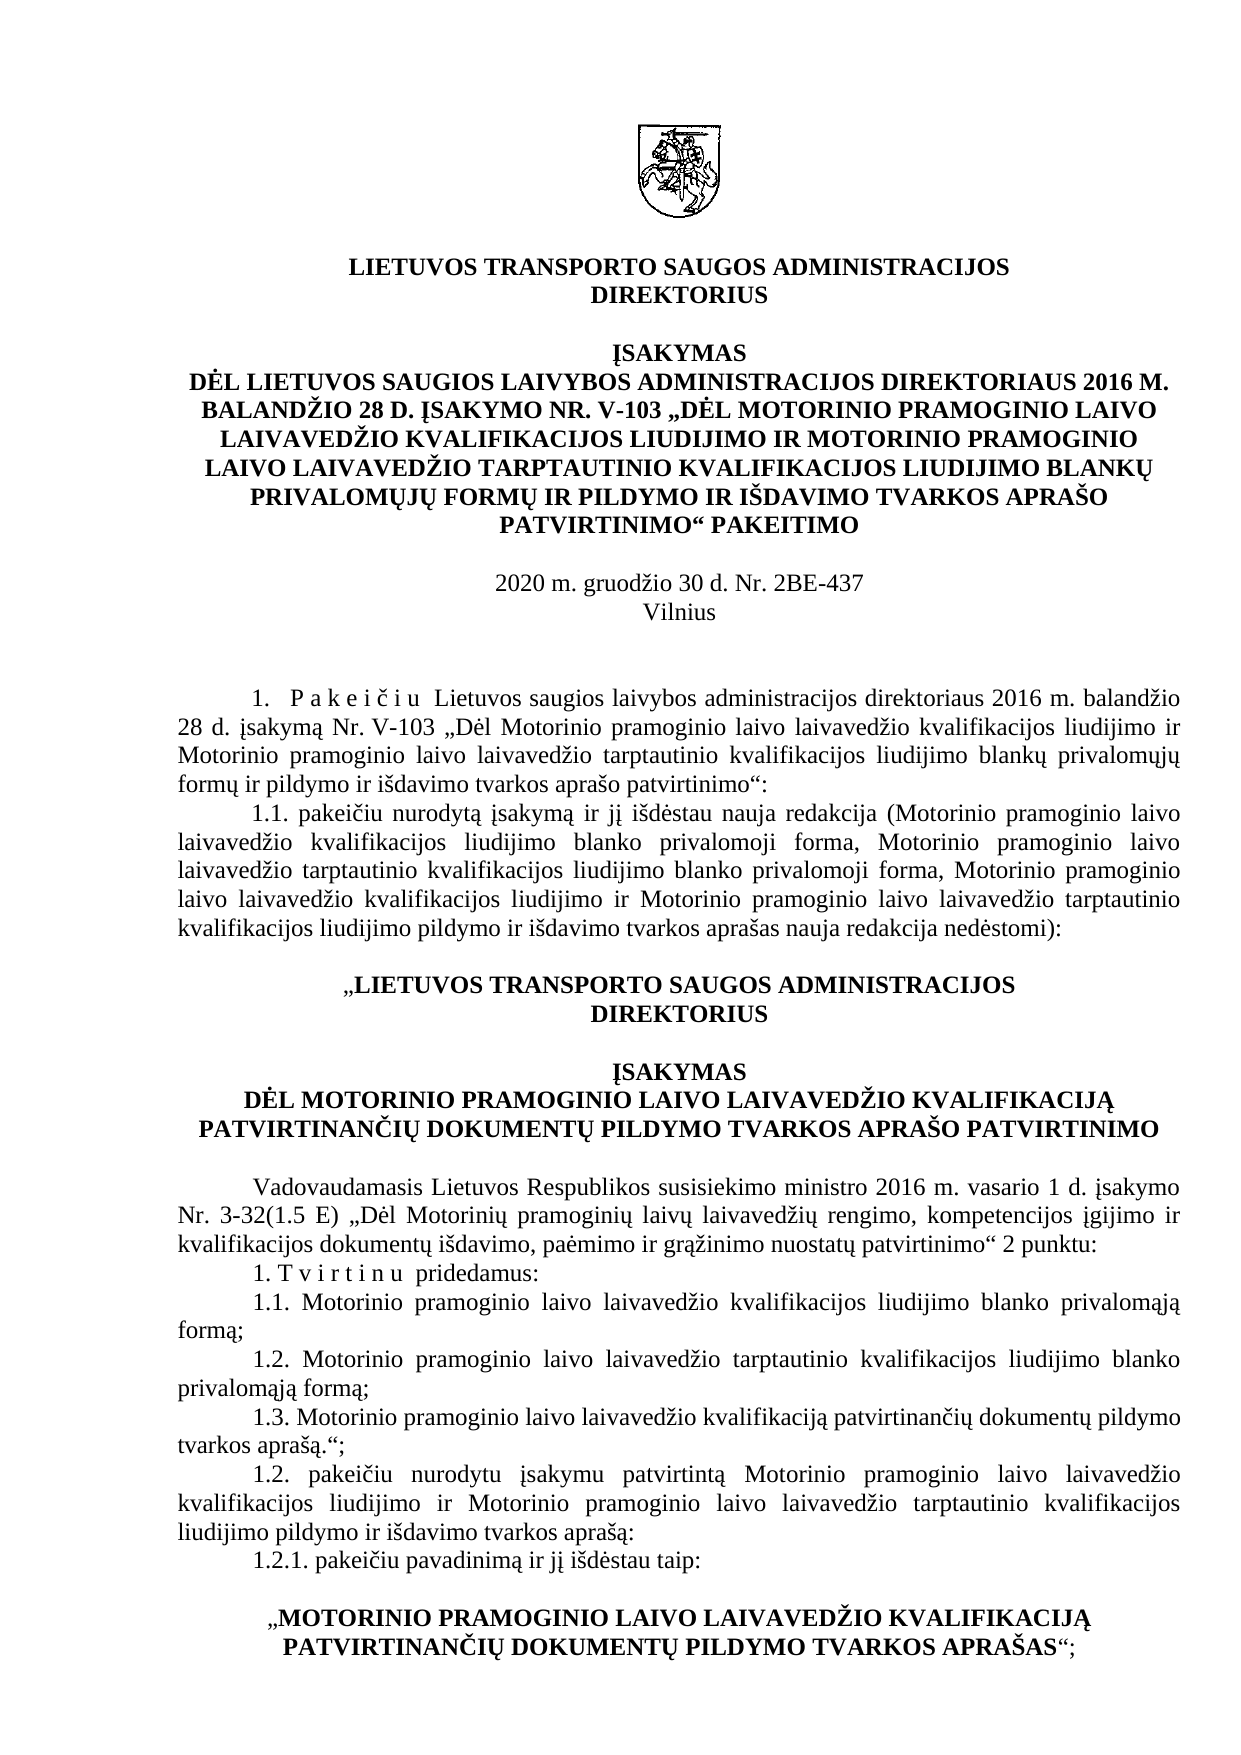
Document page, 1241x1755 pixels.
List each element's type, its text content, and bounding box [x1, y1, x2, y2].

text 1.3. Motorinio pramoginio laivo laivavedžio kvalifikaciją patvirtinančių dokumentų pildymo tvarkos aprašą.“; [177, 1402, 1181, 1459]
text 1. Tvirtinu pridedamus: [177, 1258, 1181, 1287]
text DĖL LIETUVOS SAUGIOS LAIVYBOS ADMINISTRACIJOS DIREKTORIAUS 2016 M. BALANDŽIO 28 D. ĮSAKYMO NR. V-103 „DĖL MOTORINIO PRAMOGINIO LAIVO LAIVAVEDŽIO KVALIFIKACIJOS LIUDIJIMO IR MOTORINIO PRAMOGINIO LAIVO LAIVAVEDŽIO TARPTAUTINIO KVALIFIKACIJOS LIUDIJIMO BLANKŲ PRIVALOMŲJŲ FORMŲ IR PILDYMO IR IŠDAVIMO TVARKOS APRAŠO PATVIRTINIMO“ PAKEITIMO [177, 367, 1181, 539]
text ĮSAKYMAS [177, 338, 1181, 367]
text 1.1. Motorinio pramoginio laivo laivavedžio kvalifikacijos liudijimo blanko privalomąją formą; [177, 1287, 1181, 1344]
text 1.2.1. pakeičiu pavadinimą ir jį išdėstau taip: [177, 1545, 1181, 1574]
text DIREKTORIUS [177, 999, 1181, 1028]
text „LIETUVOS TRANSPORTO SAUGOS ADMINISTRACIJOS [177, 970, 1181, 999]
text DIREKTORIUS [177, 280, 1181, 309]
text „MOTORINIO PRAMOGINIO LAIVO LAIVAVEDŽIO KVALIFIKACIJĄ PATVIRTINANČIŲ DOKUMENTŲ PILDYMO TVARKOS APRAŠAS“; [177, 1603, 1181, 1660]
text Vilnius [177, 597, 1181, 625]
text 1.2. Motorinio pramoginio laivo laivavedžio tarptautinio kvalifikacijos liudijimo blanko privalomąją formą; [177, 1344, 1181, 1402]
text 1. Pakeičiu Lietuvos saugios laivybos administracijos direktoriaus 2016 m. balandžio 28 d. įsakymą Nr. V‑103 „Dėl Motorinio pramoginio laivo laivavedžio kvalifikacijos liudijimo ir Motorinio pramoginio laivo laivavedžio tarptautinio kvalifikacijos liudijimo blankų privalomųjų formų ir pildymo ir išdavimo tvarkos aprašo patvirtinimo“: [177, 683, 1181, 798]
text LIETUVOS TRANSPORTO SAUGOS ADMINISTRACIJOS [177, 252, 1181, 280]
text 1.1. pakeičiu nurodytą įsakymą ir jį išdėstau nauja redakcija (Motorinio pramoginio laivo laivavedžio kvalifikacijos liudijimo blanko privalomoji forma, Motorinio pramoginio laivo laivavedžio tarptautinio kvalifikacijos liudijimo blanko privalomoji forma, Motorinio pramoginio laivo laivavedžio kvalifikacijos liudijimo ir Motorinio pramoginio laivo laivavedžio tarptautinio kvalifikacijos liudijimo pildymo ir išdavimo tvarkos aprašas nauja redakcija nedėstomi): [177, 798, 1181, 942]
text ĮSAKYMAS [177, 1057, 1181, 1085]
text 1.2. pakeičiu nurodytu įsakymu patvirtintą Motorinio pramoginio laivo laivavedžio kvalifikacijos liudijimo ir Motorinio pramoginio laivo laivavedžio tarptautinio kvalifikacijos liudijimo pildymo ir išdavimo tvarkos aprašą: [177, 1459, 1181, 1545]
text Vadovaudamasis Lietuvos Respublikos susisiekimo ministro 2016 m. vasario 1 d. įsakymo Nr. 3-32(1.5 E) „Dėl Motorinių pramoginių laivų laivavedžių rengimo, kompetencijos įgijimo ir kvalifikacijos dokumentų išdavimo, paėmimo ir grąžinimo nuostatų patvirtinimo“ 2 punktu: [177, 1172, 1181, 1258]
text 2020 m. gruodžio 30 d. Nr. 2BE-437 [177, 568, 1181, 597]
text DĖL MOTORINIO PRAMOGINIO LAIVO LAIVAVEDŽIO KVALIFIKACIJĄ PATVIRTINANČIŲ DOKUMENTŲ PILDYMO TVARKOS APRAŠO PATVIRTINIMO [177, 1085, 1181, 1143]
